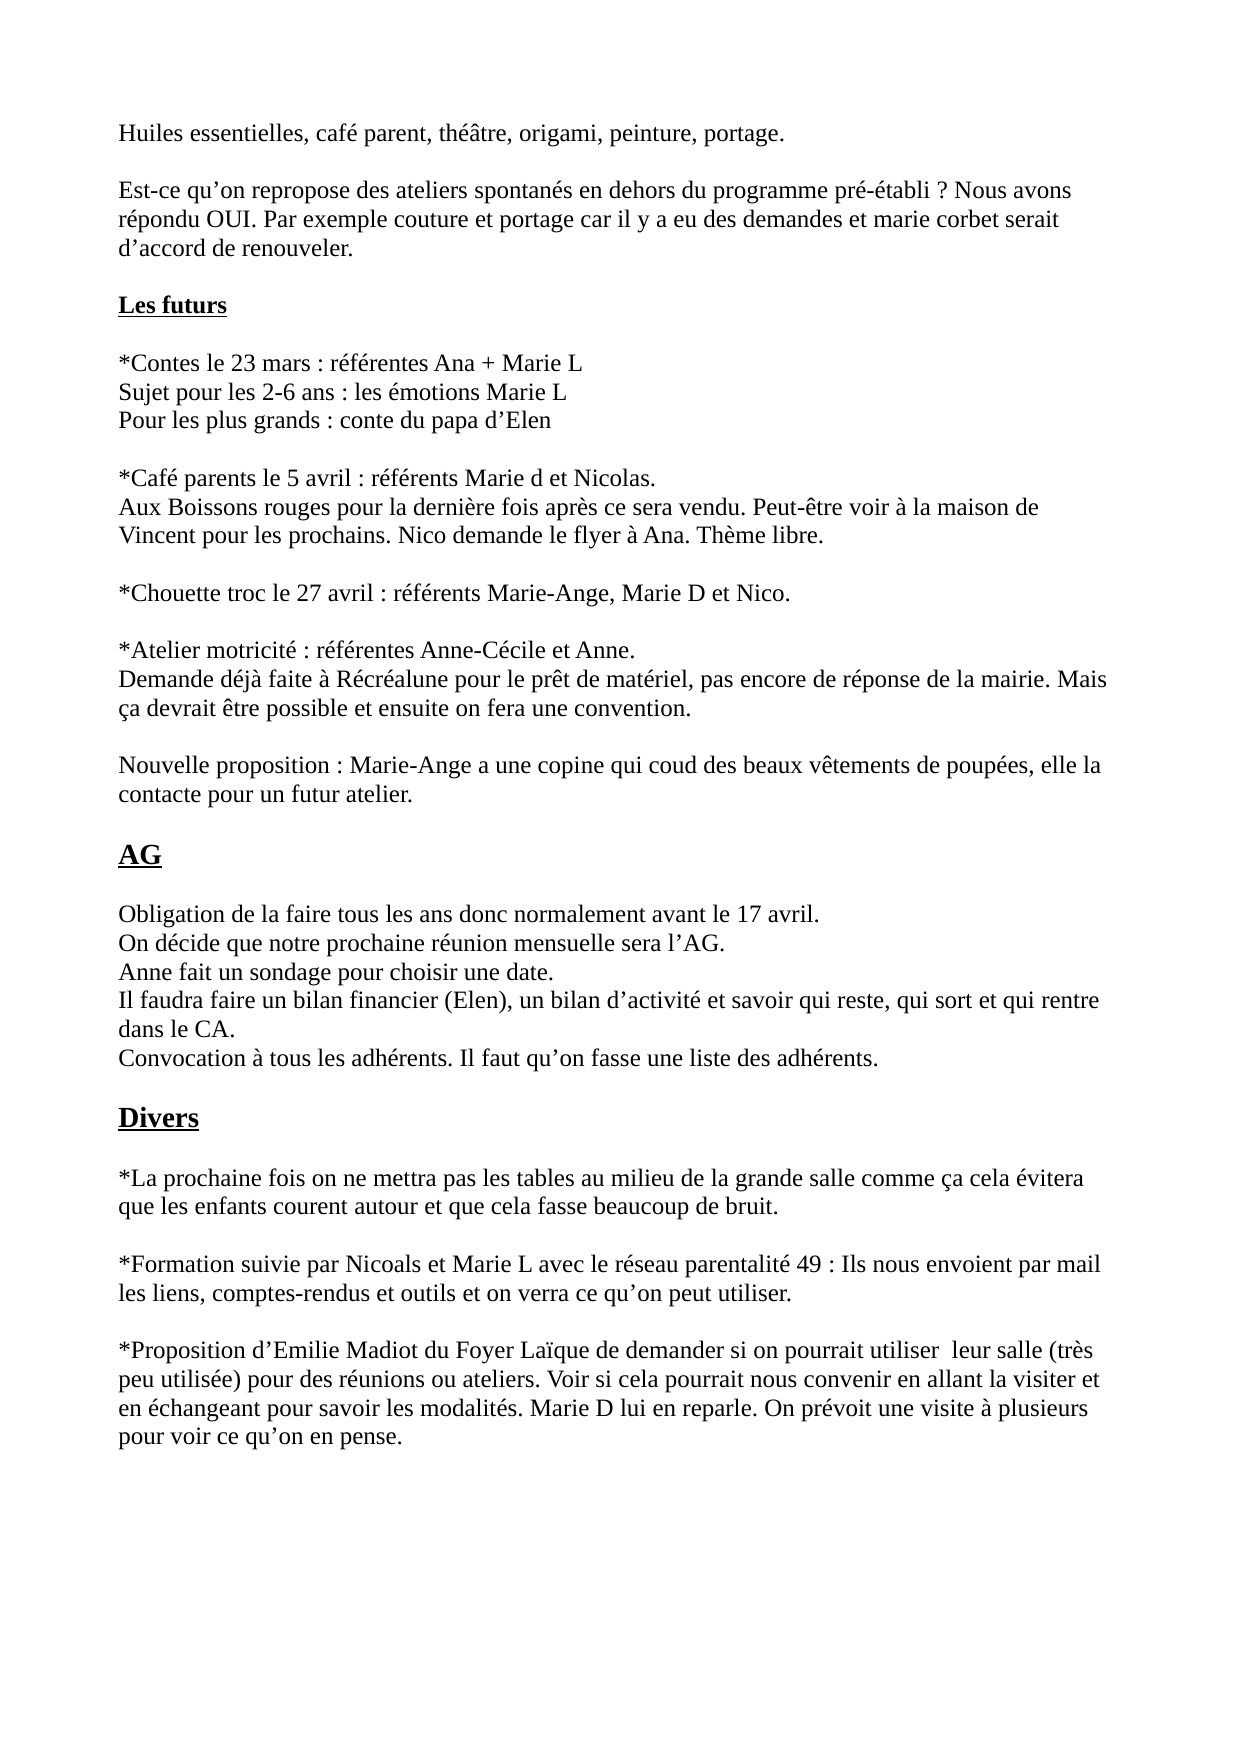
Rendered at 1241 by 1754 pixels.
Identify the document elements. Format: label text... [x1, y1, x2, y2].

text Convocation à tous les adhérents. Il faut qu’on fasse une liste des adhérents. [118, 1043, 1122, 1072]
text Nouvelle proposition : Marie-Ange a une copine qui coud des beaux vêtements de poupées, elle la contacte pour un futur atelier. [118, 751, 1122, 808]
text *Proposition d’Emilie Madiot du Foyer Laïque de demander si on pourrait utiliser leur salle (très peu utilisée) pour des réunions ou ateliers. Voir si cela pourrait nous convenir en allant la visiter et en échangeant pour savoir les modalités. Marie D lui en reparle. On prévoit une visite à plusieurs pour voir ce qu’on en pense. [118, 1335, 1122, 1450]
text Il faudra faire un bilan financier (Elen), un bilan d’activité et savoir qui reste, qui sort et qui rentre dans le CA. [118, 985, 1122, 1043]
text *Atelier motricité : référentes Anne-Cécile et Anne. [118, 636, 1122, 664]
text Obligation de la faire tous les ans donc normalement avant le 17 avril. [118, 899, 1122, 928]
text *La prochaine fois on ne mettra pas les tables au milieu de la grande salle comme ça cela évitera que les enfants courent autour et que cela fasse beaucoup de bruit. [118, 1163, 1122, 1220]
text Est-ce qu’on repropose des ateliers spontanés en dehors du programme pré-établi ? Nous avons répondu OUI. Par exemple couture et portage car il y a eu des demandes et marie corbet serait d’accord de renouveler. [118, 176, 1122, 262]
text Divers [118, 1100, 1122, 1134]
text Anne fait un sondage pour choisir une date. [118, 957, 1122, 985]
text Demande déjà faite à Récréalune pour le prêt de matériel, pas encore de réponse de la mairie. Mais ça devrait être possible et ensuite on fera une convention. [118, 664, 1122, 722]
text Aux Boissons rouges pour la dernière fois après ce sera vendu. Peut-être voir à la maison de Vincent pour les prochains. Nico demande le flyer à Ana. Thème libre. [118, 492, 1122, 549]
text Sujet pour les 2-6 ans : les émotions Marie L [118, 377, 1122, 406]
text *Café parents le 5 avril : référents Marie d et Nicolas. [118, 463, 1122, 492]
text On décide que notre prochaine réunion mensuelle sera l’AG. [118, 928, 1122, 957]
text *Chouette troc le 27 avril : référents Marie-Ange, Marie D et Nico. [118, 578, 1122, 607]
text *Formation suivie par Nicoals et Marie L avec le réseau parentalité 49 : Ils nous envoient par mail les liens, comptes-rendus et outils et on verra ce qu’on peut utiliser. [118, 1249, 1122, 1306]
text *Contes le 23 mars : référentes Ana + Marie L [118, 348, 1122, 377]
text Huiles essentielles, café parent, théâtre, origami, peinture, portage. [118, 118, 1122, 147]
text Les futurs [118, 291, 1122, 319]
text Pour les plus grands : conte du papa d’Elen [118, 406, 1122, 434]
text AG [118, 837, 1122, 870]
